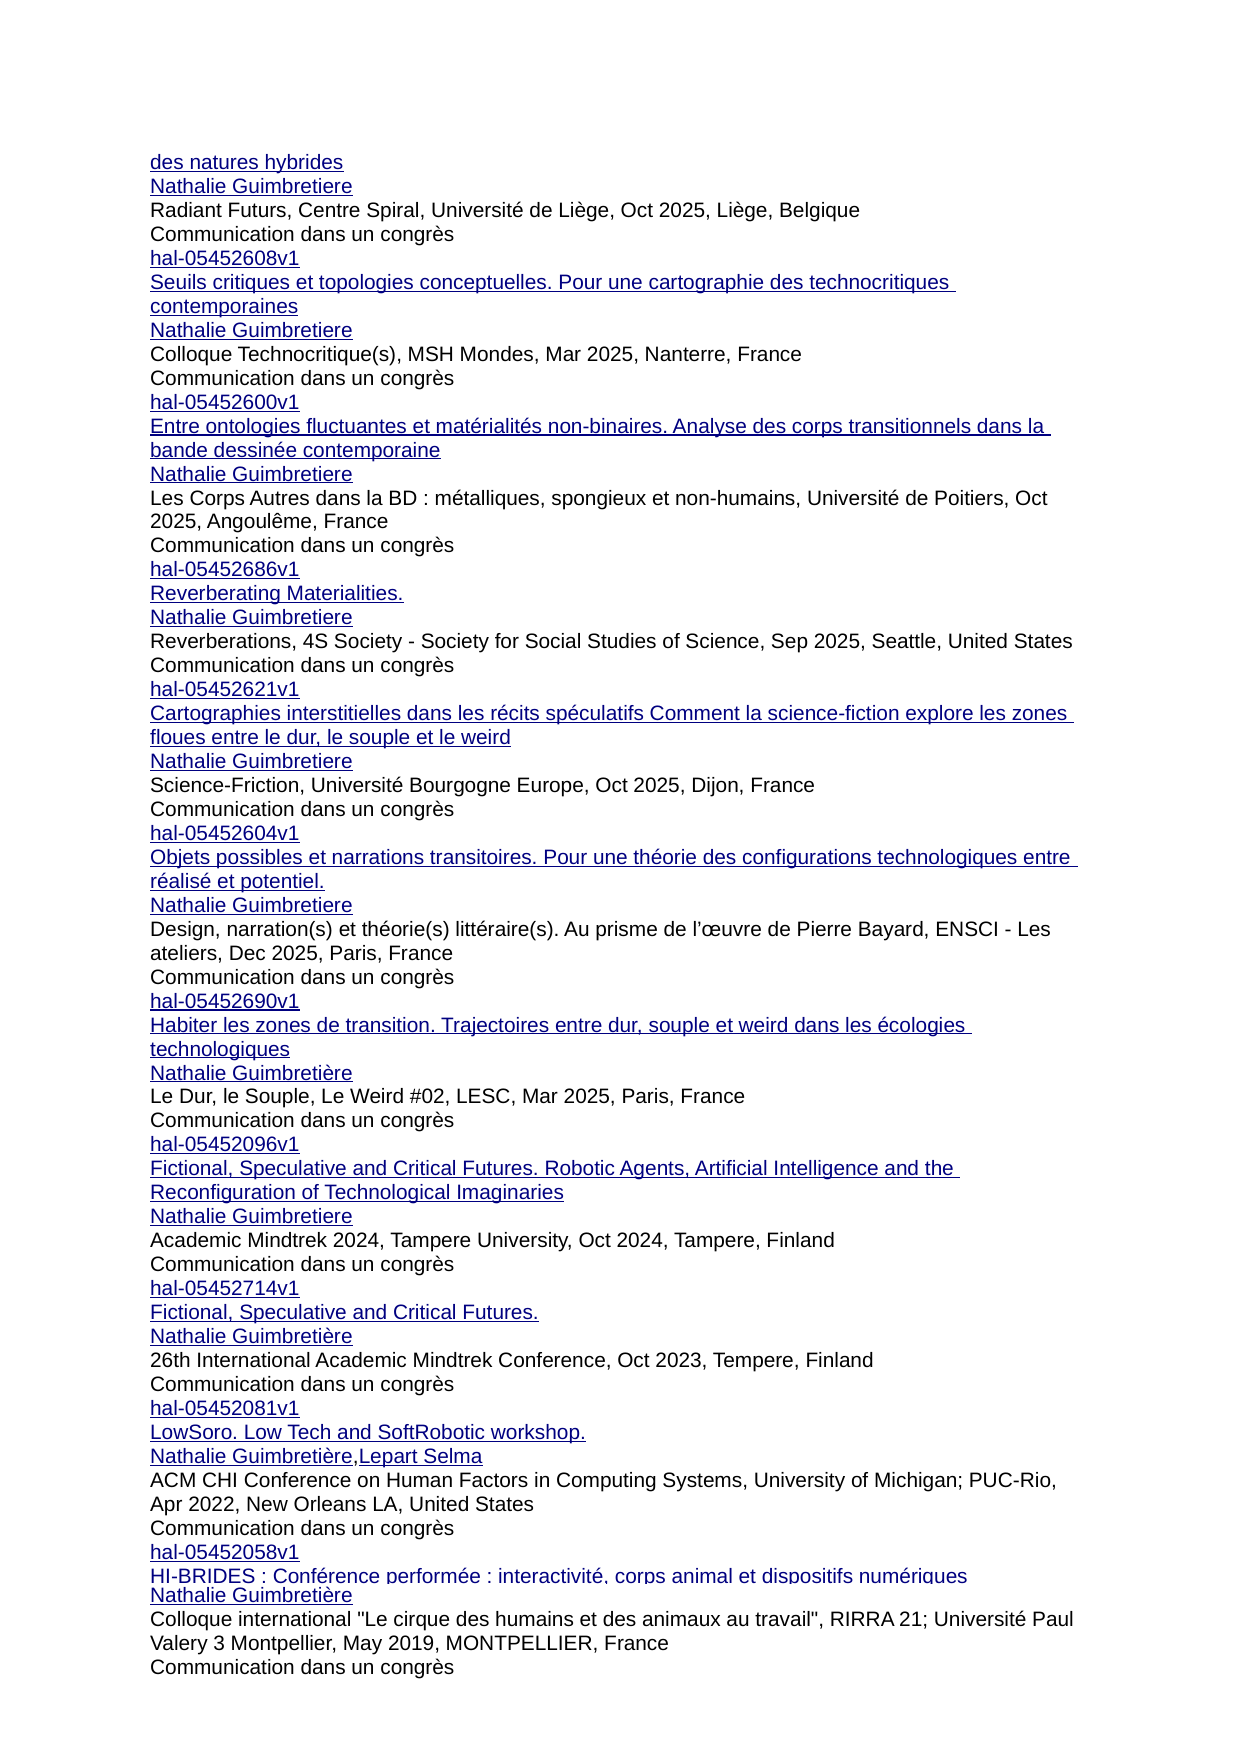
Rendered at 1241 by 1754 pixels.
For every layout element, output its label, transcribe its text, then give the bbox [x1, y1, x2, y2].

table_cell Seuils critiques et topologies conceptuelles. Pour une cartographie des technocritiques contemporaines Nathalie Guimbretiere Colloque Technocritique(s), MSH Mondes, Mar 2025, Nanterre, France Communication dans un congrès hal-05452600v1 [150, 270, 1090, 413]
table_cell LowSoro. Low Tech and SoftRobotic workshop. Nathalie Guimbretière,Lepart Selma ACM CHI Conference on Human Factors in Computing Systems, University of Michigan; PUC-Rio, Apr 2022, New Orleans LA, United States Communication dans un congrès hal-05452058v1 [150, 1420, 1090, 1563]
table_cell Objets possibles et narrations transitoires. Pour une théorie des configurations technologiques entre réalisé et potentiel. Nathalie Guimbretiere Design, narration(s) et théorie(s) littéraire(s). Au prisme de l’œuvre de Pierre Bayard, ENSCI - Les ateliers, Dec 2025, Paris, France Communication dans un congrès hal-05452690v1 [150, 845, 1090, 1012]
table_cell Entre ontologies fluctuantes et matérialités non-binaires. Analyse des corps transitionnels dans la bande dessinée contemporaine Nathalie Guimbretiere Les Corps Autres dans la BD : métalliques, spongieux et non-humains, Université de Poitiers, Oct 2025, Angoulême, France Communication dans un congrès hal-05452686v1 [150, 414, 1090, 581]
table_header Radiant Nature. Entre matières vivantes et techniques : la robotique organique comme laboratoire des natures hybrides Nathalie Guimbretiere Radiant Futurs, Centre Spiral, Université de Liège, Oct 2025, Liège, Belgique Communication dans un congrès hal-05452608v1 [150, 150, 1090, 270]
table_cell HI-BRIDES : Conférence performée : interactivité, corps animal et dispositifs numériques Nathalie Guimbretière Colloque international "Le cirque des humains et des animaux au travail", RIRRA 21; Université Paul Valery 3 Montpellier, May 2019, MONTPELLIER, France Communication dans un congrès [150, 1564, 1090, 1679]
table_cell Habiter les zones de transition. Trajectoires entre dur, souple et weird dans les écologies technologiques Nathalie Guimbretière Le Dur, le Souple, Le Weird #02, LESC, Mar 2025, Paris, France Communication dans un congrès hal-05452096v1 [150, 1013, 1090, 1156]
table_cell Cartographies interstitielles dans les récits spéculatifs Comment la science-fiction explore les zones floues entre le dur, le souple et le weird Nathalie Guimbretiere Science-Friction, Université Bourgogne Europe, Oct 2025, Dijon, France Communication dans un congrès hal-05452604v1 [150, 701, 1090, 845]
table_cell Reverberating Materialities. Nathalie Guimbretiere Reverberations, 4S Society - Society for Social Studies of Science, Sep 2025, Seattle, United States Communication dans un congrès hal-05452621v1 [150, 581, 1090, 701]
table_cell Fictional, Speculative and Critical Futures. Robotic Agents, Artificial Intelligence and the Reconfiguration of Technological Imaginaries Nathalie Guimbretiere Academic Mindtrek 2024, Tampere University, Oct 2024, Tampere, Finland Communication dans un congrès hal-05452714v1 [150, 1156, 1090, 1300]
table_cell Fictional, Speculative and Critical Futures. Nathalie Guimbretière 26th International Academic Mindtrek Conference, Oct 2023, Tempere, Finland Communication dans un congrès hal-05452081v1 [150, 1300, 1090, 1420]
